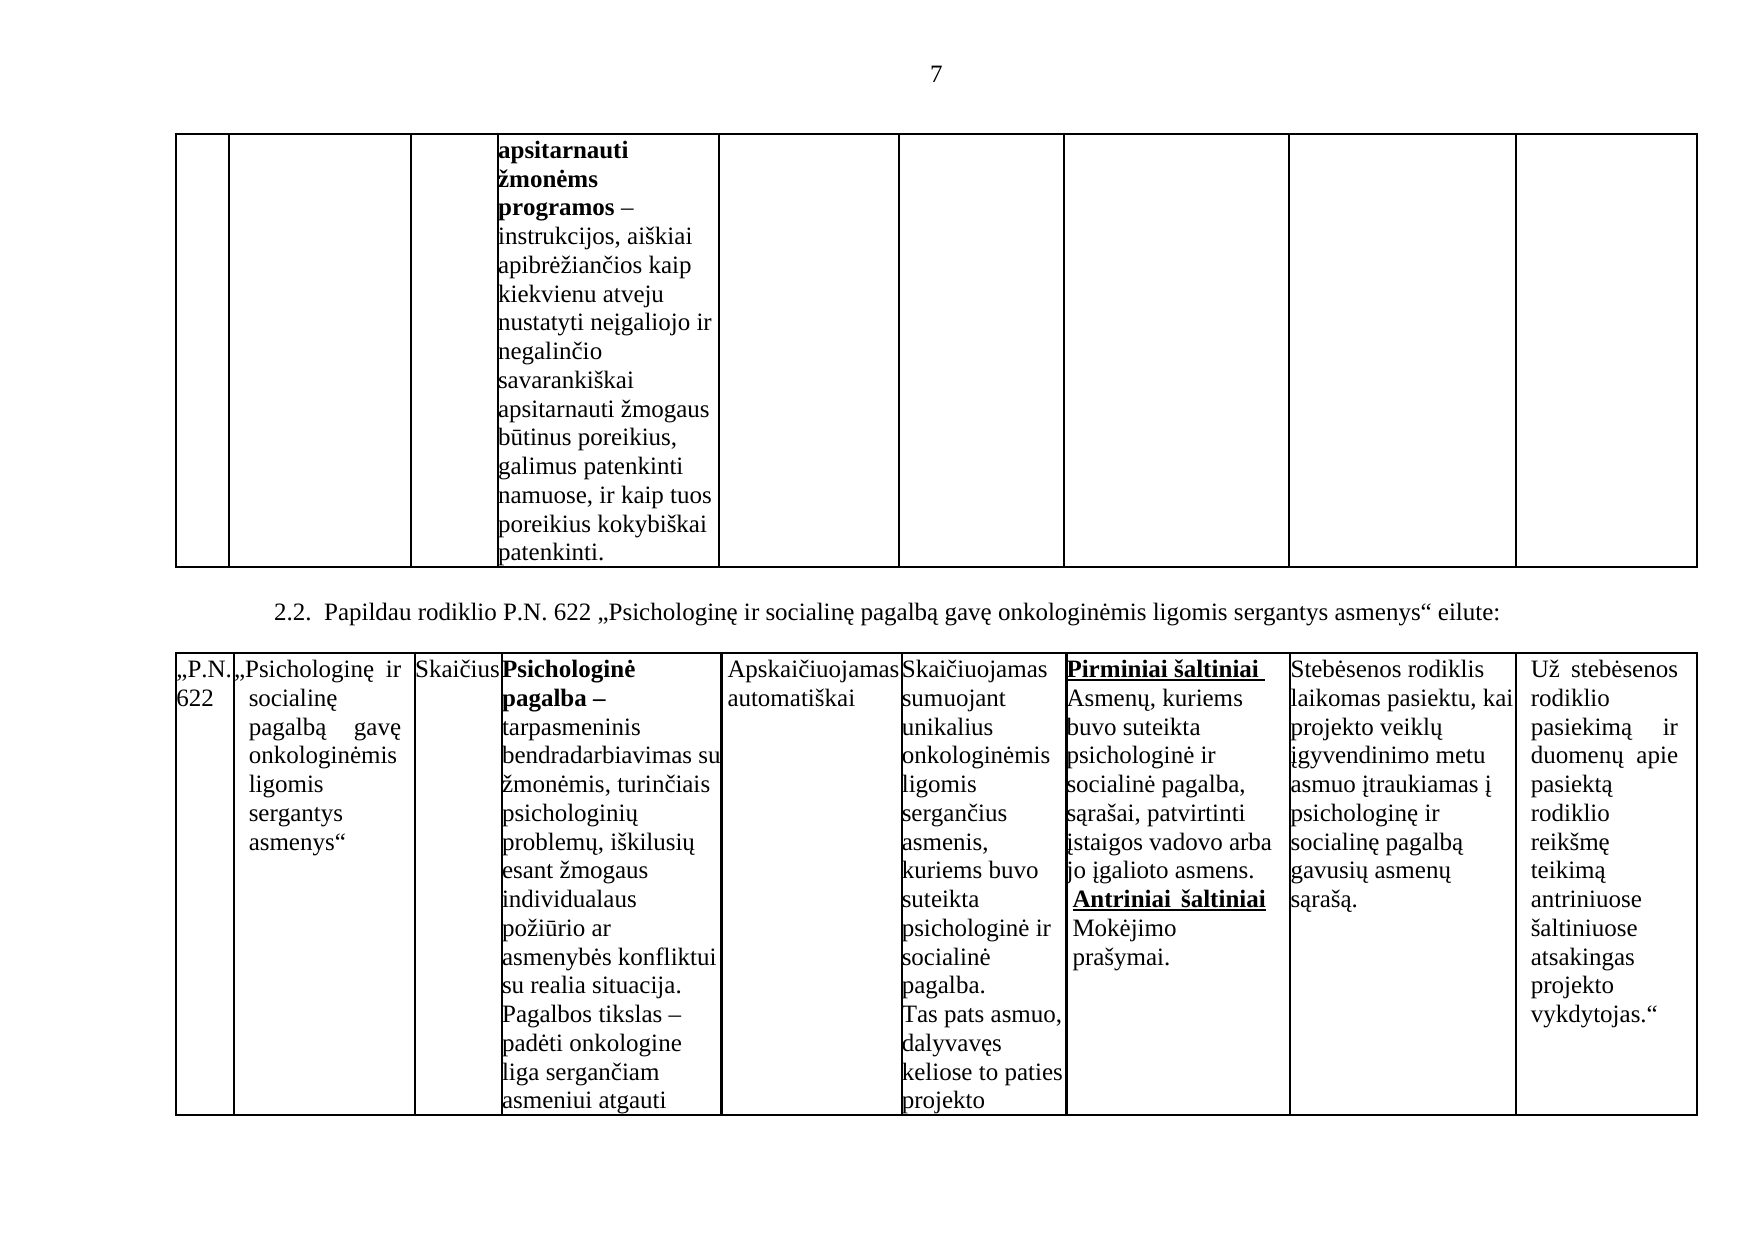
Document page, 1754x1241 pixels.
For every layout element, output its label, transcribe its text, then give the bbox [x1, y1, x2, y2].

table_header „Psichologinę ir socialinę pagalbą gavę onkologinėmis ligomis sergantys asmenys“ [235, 654, 414, 1114]
table_header Stebėsenos rodiklis laikomas pasiektu, kai projekto veiklų įgyvendinimo metu asmuo įtraukiamas į psichologinę ir socialinę pagalbą gavusių asmenų sąrašą. [1291, 654, 1515, 1114]
table_header [900, 135, 1063, 566]
table_header [1290, 135, 1515, 566]
table_header Apskaičiuojamas automatiškai [723, 654, 901, 1114]
table_header „P.N. 622 [177, 654, 233, 1114]
table_header [1065, 135, 1288, 566]
table_header apsitarnauti žmonėms programos –instrukcijos, aiškiai apibrėžiančios kaip kiekvienu atveju nustatyti neįgaliojo ir negalinčio savarankiškai apsitarnauti žmogaus būtinus poreikius, galimus patenkinti namuose, ir kaip tuos poreikius kokybiškai patenkinti. [499, 135, 718, 566]
table_header [720, 135, 898, 566]
table_header [412, 135, 497, 566]
table_header Skaičius [416, 654, 501, 1114]
table_header [1517, 135, 1696, 566]
table_header Psichologinė pagalba – tarpasmeninis bendradarbiavimas su žmonėmis, turinčiais psichologinių problemų, iškilusių esant žmogaus individualaus požiūrio ar asmenybės konfliktui su realia situacija. Pagalbos tikslas – padėti onkologine liga sergančiam asmeniui atgauti dvasinę darną, gebėjimą gyventi. Socialinė pagalba – socialinės paslaugos, kuriomis siekiama sudaryti sąlygas pagalbos gavėjui ugdyti ir stiprinti gebėjimus ir galimybes savarankiškai spręsti savo socialines problemas, palaikyti socialinius ryšius su visuomene, taip pat padėti įveikti socialinę atskirtį. [503, 654, 720, 1114]
table_header [230, 135, 410, 566]
table_header Už stebėsenos rodiklio pasiekimą ir duomenų apie pasiektą rodiklio reikšmę teikimą antriniuose šaltiniuose atsakingas projekto vykdytojas.“ [1517, 654, 1696, 1114]
text 2.2. Papildau rodiklio P.N. 622 „Psichologinę ir socialinę pagalbą gavę onkologinėmis ligomis sergantys asmenys“ eilute: [274, 597, 1683, 626]
table_header Skaičiuojamas sumuojant unikalius onkologinėmis ligomis sergančius asmenis, kuriems buvo suteikta psichologinė ir socialinė pagalba. Tas pats asmuo, dalyvavęs keliose to paties projekto [903, 654, 1065, 1114]
table_header [177, 135, 228, 566]
table_header Pirminiai šaltiniai Asmenų, kuriems buvo suteikta psichologinė ir socialinė pagalba, sąrašai, patvirtinti įstaigos vadovo arba jo įgalioto asmens. Antriniai šaltiniai Mokėjimo prašymai. [1068, 654, 1289, 1114]
